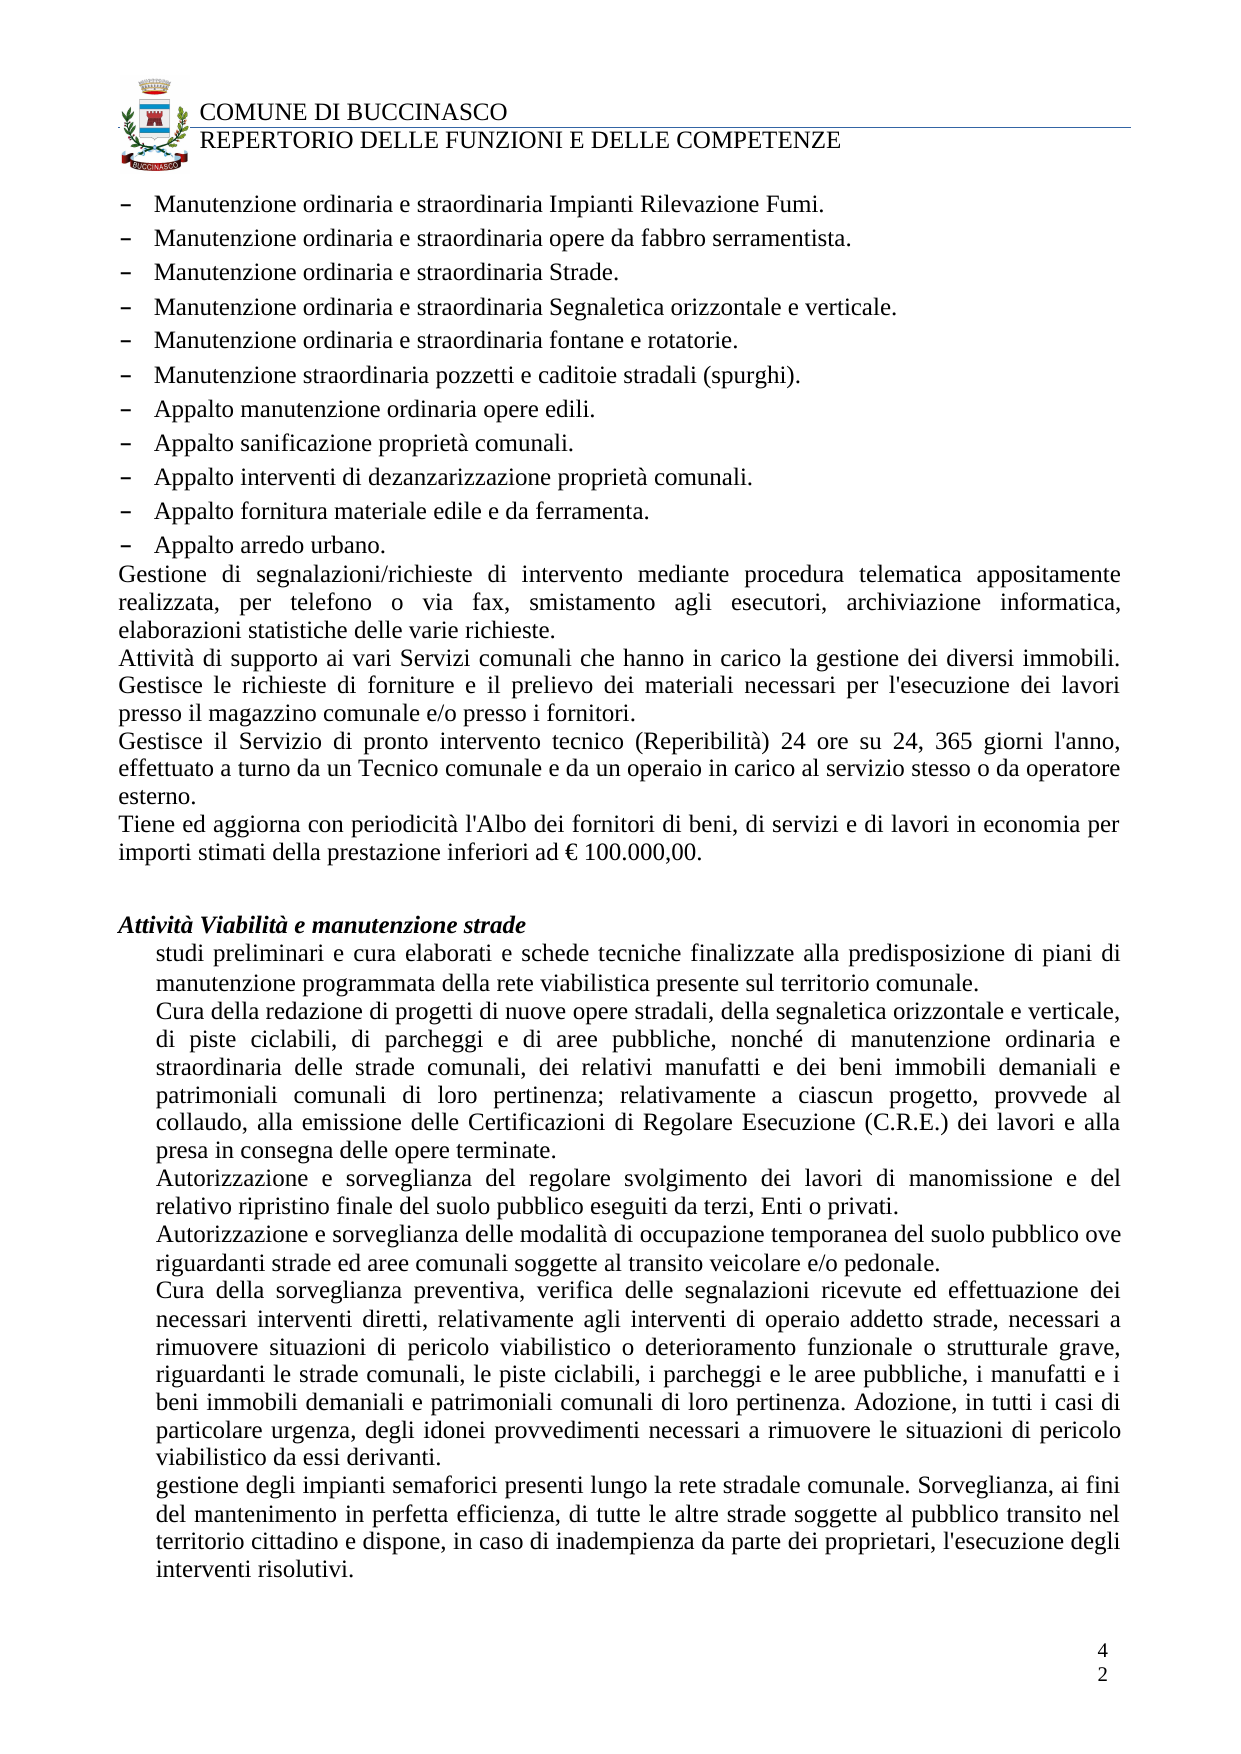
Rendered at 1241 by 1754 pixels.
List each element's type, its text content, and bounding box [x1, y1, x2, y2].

list Manutenzione straordinaria pozzetti e caditoie stradali (spurghi). [118, 356, 1122, 390]
list Appalto manutenzione ordinaria opere edili. [118, 390, 1122, 424]
list Cura della redazione di progetti di nuove opere stradali, della segnaletica orizzontale e verticale, di piste ciclabili, di parcheggi e di aree pubbliche, nonché di manutenzione ordinaria e straordinaria delle strade comunali, dei relativi manufatti e dei beni immobili demaniali e patrimoniali comunali di loro pertinenza; relativamente a ciascun progetto, provvede al collaudo, alla emissione delle Certificazioni di Regolare Esecuzione (C.R.E.) dei lavori e alla presa in consegna delle opere terminate. [118, 997, 1122, 1164]
list Autorizzazione e sorveglianza del regolare svolgimento dei lavori di manomissione e del relativo ripristino finale del suolo pubblico eseguiti da terzi, Enti o privati. [118, 1164, 1122, 1220]
text Gestione di segnalazioni/richieste di intervento mediante procedura telematica appositamente realizzata, per telefono o via fax, smistamento agli esecutori, archiviazione informatica, elaborazioni statistiche delle varie richieste. [118, 561, 1122, 644]
list Manutenzione ordinaria e straordinaria Strade. [118, 254, 1122, 288]
list Manutenzione ordinaria e straordinaria fontane e rotatorie. [118, 322, 1122, 356]
picture [120, 75, 190, 174]
list gestione degli impianti semaforici presenti lungo la rete stradale comunale. Sorveglianza, ai fini del mantenimento in perfetta efficienza, di tutte le altre strade soggette al pubblico transito nel territorio cittadino e dispone, in caso di inadempienza da parte dei proprietari, l'esecuzione degli interventi risolutivi. [118, 1471, 1122, 1583]
list Appalto arredo urbano. [118, 527, 1122, 561]
list Manutenzione ordinaria e straordinaria Impianti Rilevazione Fumi. [118, 186, 1122, 220]
list Appalto interventi di dezanzarizzazione proprietà comunali. [118, 458, 1122, 492]
list Autorizzazione e sorveglianza delle modalità di occupazione temporanea del suolo pubblico ove riguardanti strade ed aree comunali soggette al transito veicolare e/o pedonale. [118, 1220, 1122, 1276]
subtitle Attività Viabilità e manutenzione strade [118, 912, 1122, 939]
list Appalto fornitura materiale edile e da ferramenta. [118, 492, 1122, 527]
text Tiene ed aggiorna con periodicità l'Albo dei fornitori di beni, di servizi e di lavori in economia per importi stimati della prestazione inferiori ad € 100.000,00. [118, 810, 1122, 865]
list Manutenzione ordinaria e straordinaria Segnaletica orizzontale e verticale. [118, 288, 1122, 322]
list Manutenzione ordinaria e straordinaria opere da fabbro serramentista. [118, 220, 1122, 254]
list Appalto sanificazione proprietà comunali. [118, 424, 1122, 458]
list studi preliminari e cura elaborati e schede tecniche finalizzate alla predisposizione di piani di manutenzione programmata della rete viabilistica presente sul territorio comunale. [118, 939, 1122, 997]
text Attività di supporto ai vari Servizi comunali che hanno in carico la gestione dei diversi immobili. Gestisce le richieste di forniture e il prelievo dei materiali necessari per l'esecuzione dei lavori presso il magazzino comunale e/o presso i fornitori. [118, 644, 1122, 727]
list Cura della sorveglianza preventiva, verifica delle segnalazioni ricevute ed effettuazione dei necessari interventi diretti, relativamente agli interventi di operaio addetto strade, necessari a rimuovere situazioni di pericolo viabilistico o deterioramento funzionale o strutturale grave, riguardanti le strade comunali, le piste ciclabili, i parcheggi e le aree pubbliche, i manufatti e i beni immobili demaniali e patrimoniali comunali di loro pertinenza. Adozione, in tutti i casi di particolare urgenza, degli idonei provvedimenti necessari a rimuovere le situazioni di pericolo viabilistico da essi derivanti. [118, 1276, 1122, 1471]
text Gestisce il Servizio di pronto intervento tecnico (Reperibilità) 24 ore su 24, 365 giorni l'anno, effettuato a turno da un Tecnico comunale e da un operaio in carico al servizio stesso o da operatore esterno. [118, 727, 1122, 810]
